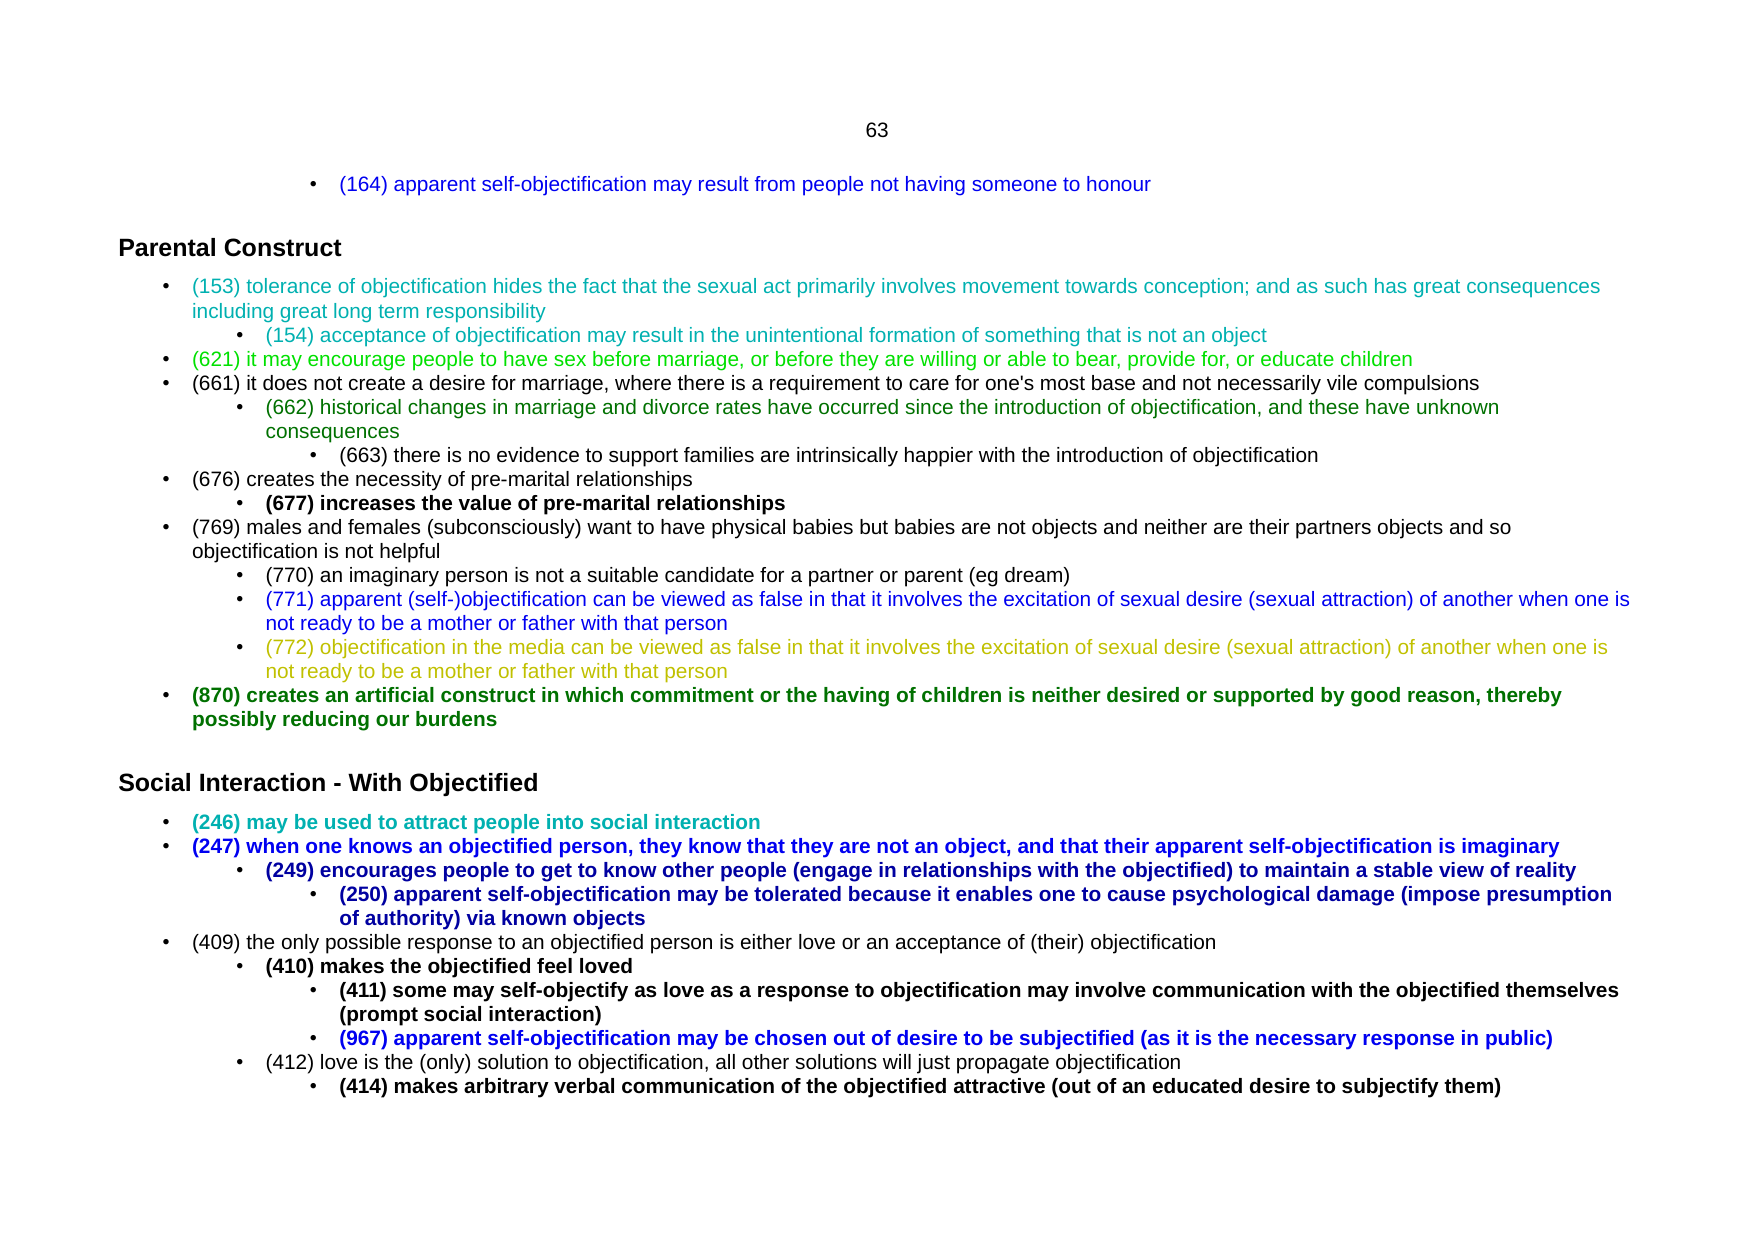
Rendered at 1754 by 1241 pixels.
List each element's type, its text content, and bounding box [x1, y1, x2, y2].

list (770) an imaginary person is not a suitable candidate for a partner or parent (eg dream) [236, 563, 1636, 587]
list (967) apparent self-objectification may be chosen out of desire to be subjectified (as it is the necessary response in public) [309, 1026, 1636, 1050]
subtitle Social Interaction - With Objectified [118, 768, 1636, 797]
list (411) some may self-objectify as love as a response to objectification may involve communication with the objectified themselves (prompt social interaction) [309, 978, 1636, 1026]
subtitle Parental Construct [118, 233, 1636, 262]
list (164) apparent self-objectification may result from people not having someone to honour [309, 172, 1636, 196]
list (870) creates an artificial construct in which commitment or the having of children is neither desired or supported by good reason, thereby possibly reducing our burdens [162, 683, 1636, 731]
list (250) apparent self-objectification may be tolerated because it enables one to cause psychological damage (impose presumption of authority) via known objects [309, 882, 1636, 930]
list (662) historical changes in marriage and divorce rates have occurred since the introduction of objectification, and these have unknown consequences [236, 394, 1636, 443]
list (247) when one knows an objectified person, they know that they are not an object, and that their apparent self-objectification is imaginary [162, 834, 1636, 858]
list (249) encourages people to get to know other people (engage in relationships with the objectified) to maintain a stable view of reality [236, 858, 1636, 882]
list (676) creates the necessity of pre-marital relationships [162, 467, 1636, 491]
list (621) it may encourage people to have sex before marriage, or before they are willing or able to bear, provide for, or educate children [162, 346, 1636, 371]
list (410) makes the objectified feel loved [236, 954, 1636, 978]
list (772) objectification in the media can be viewed as false in that it involves the excitation of sexual desire (sexual attraction) of another when one is not ready to be a mother or father with that person [236, 635, 1636, 683]
list (771) apparent (self-)objectification can be viewed as false in that it involves the excitation of sexual desire (sexual attraction) of another when one is not ready to be a mother or father with that person [236, 587, 1636, 635]
list (409) the only possible response to an objectified person is either love or an acceptance of (their) objectification [162, 930, 1636, 954]
list (661) it does not create a desire for marriage, where there is a requirement to care for one's most base and not necessarily vile compulsions [162, 371, 1636, 394]
list (769) males and females (subconsciously) want to have physical babies but babies are not objects and neither are their partners objects and so objectification is not helpful [162, 515, 1636, 563]
list (154) acceptance of objectification may result in the unintentional formation of something that is not an object [236, 322, 1636, 346]
list (663) there is no evidence to support families are intrinsically happier with the introduction of objectification [309, 443, 1636, 467]
list (246) may be used to attract people into social interaction [162, 810, 1636, 834]
list (153) tolerance of objectification hides the fact that the sexual act primarily involves movement towards conception; and as such has great consequences including great long term responsibility [162, 274, 1636, 322]
list (412) love is the (only) solution to objectification, all other solutions will just propagate objectification [236, 1050, 1636, 1074]
list (414) makes arbitrary verbal communication of the objectified attractive (out of an educated desire to subjectify them) [309, 1074, 1636, 1098]
list (677) increases the value of pre-marital relationships [236, 491, 1636, 515]
